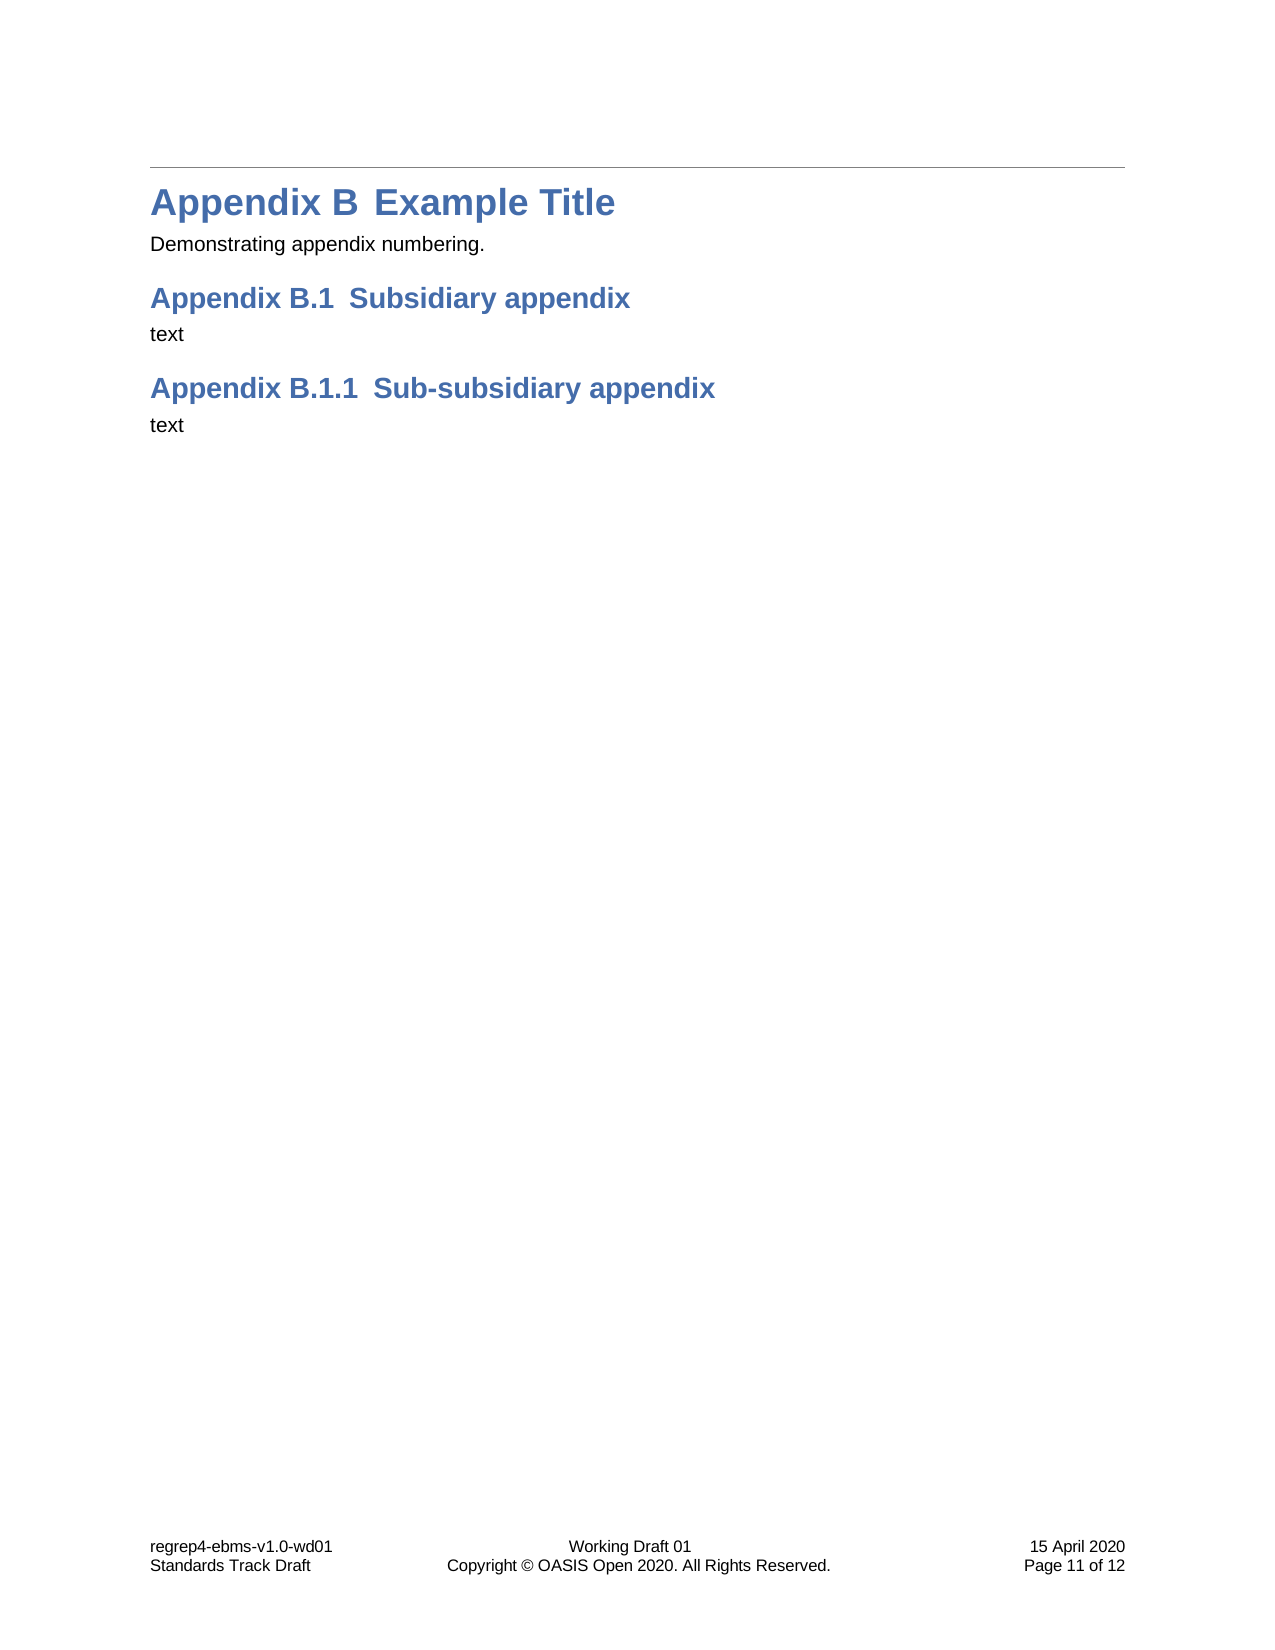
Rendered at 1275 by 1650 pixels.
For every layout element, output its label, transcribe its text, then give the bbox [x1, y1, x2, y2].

subtitle Subsidiary appendix [150, 281, 1125, 314]
text text [150, 413, 1125, 437]
subtitle Example Title [150, 168, 1125, 223]
text Demonstrating appendix numbering. [150, 231, 1125, 256]
text text [150, 322, 1125, 346]
subtitle Sub-subsidiary appendix [150, 371, 1125, 405]
